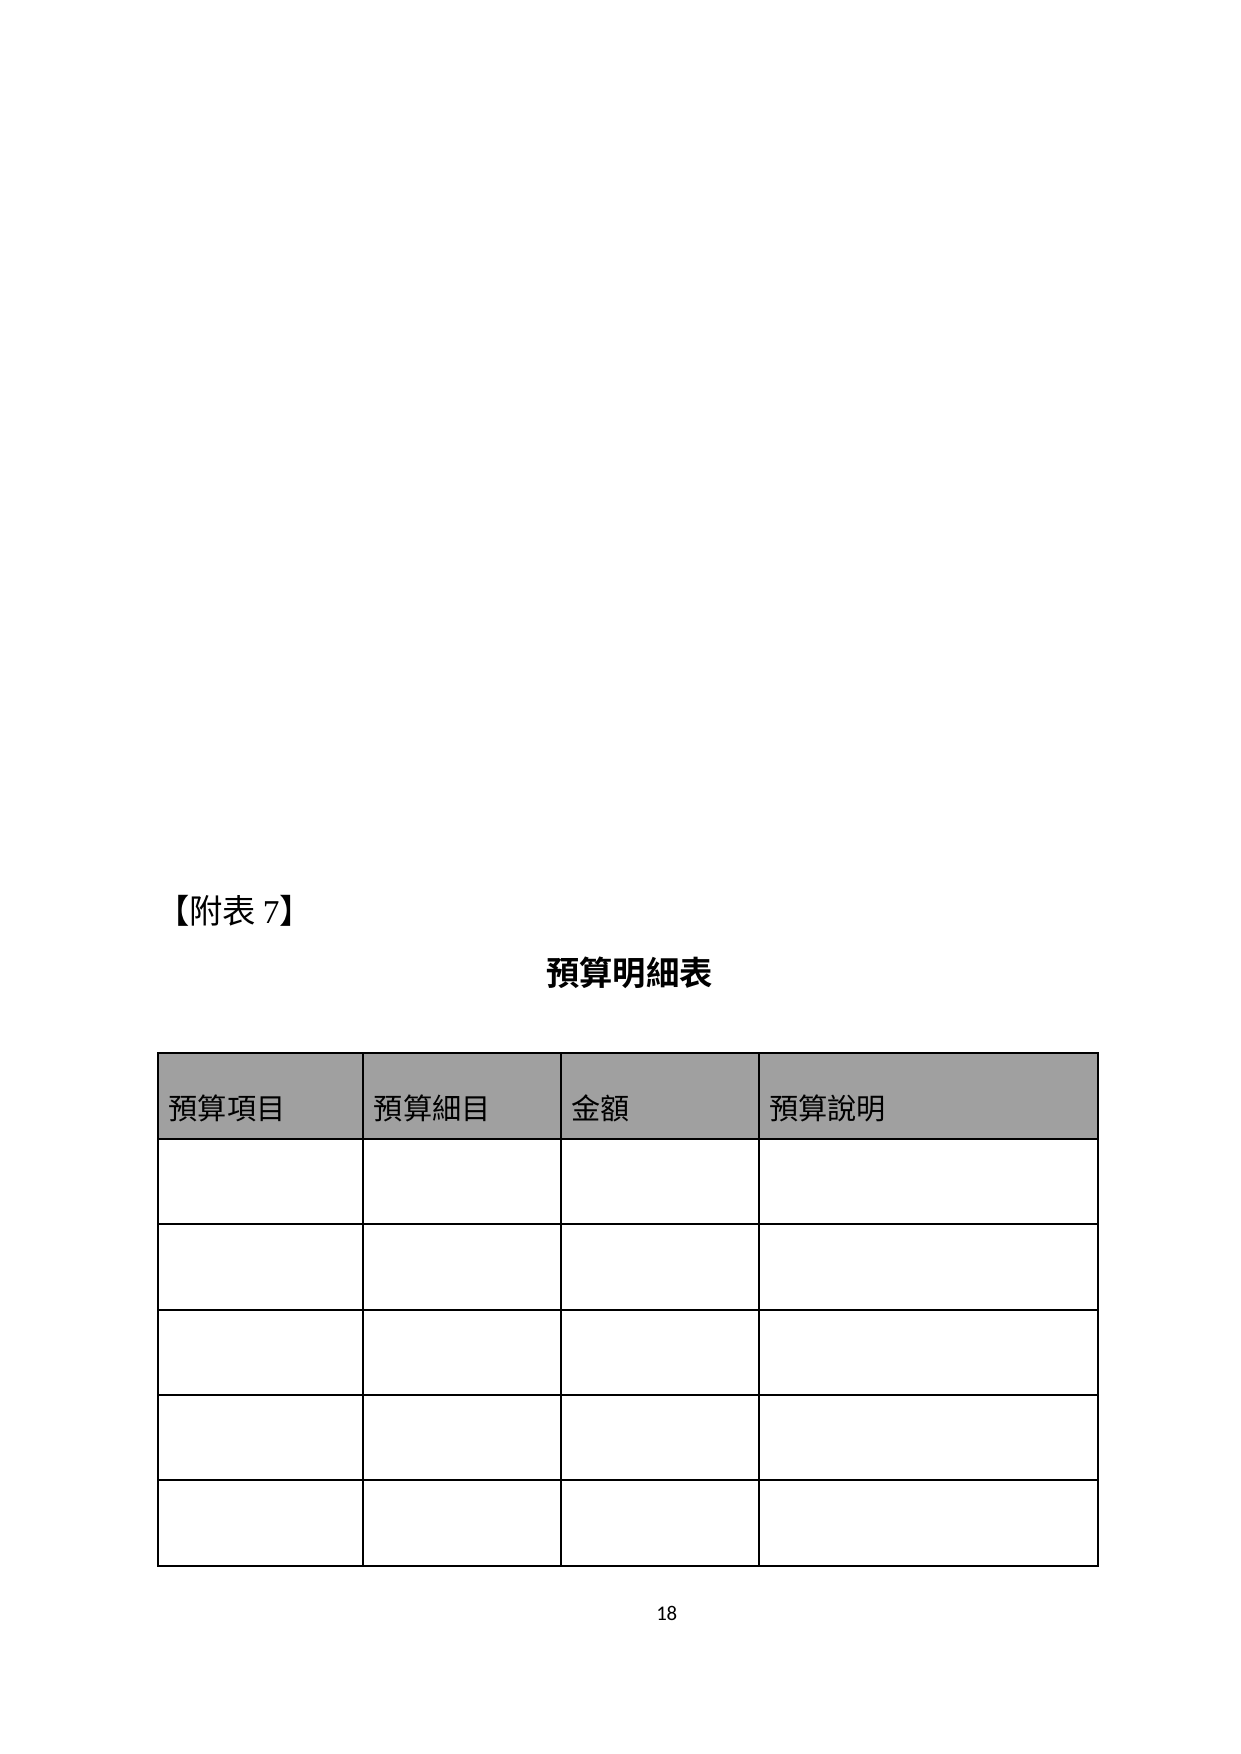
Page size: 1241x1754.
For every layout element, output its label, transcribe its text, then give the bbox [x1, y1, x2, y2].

table_cell [760, 1140, 1097, 1223]
table_cell [562, 1140, 758, 1223]
table_header 預算說明 [760, 1054, 1097, 1138]
table_cell [159, 1311, 362, 1394]
table_cell [364, 1140, 560, 1223]
table_cell [159, 1396, 362, 1479]
table_header 金額 [562, 1054, 758, 1138]
table_cell [562, 1225, 758, 1308]
table_cell [159, 1140, 362, 1223]
table_cell [760, 1311, 1097, 1394]
table_cell [760, 1396, 1097, 1479]
table_cell [364, 1396, 560, 1479]
table_cell [159, 1225, 362, 1308]
table_cell [364, 1481, 560, 1565]
table_cell [364, 1225, 560, 1308]
text 【附表7】 [148, 867, 1110, 929]
table_cell [760, 1481, 1097, 1565]
table_cell [159, 1481, 362, 1565]
table_cell [562, 1481, 758, 1565]
table_cell [562, 1396, 758, 1479]
table_cell [364, 1311, 560, 1394]
table_header 預算項目 [159, 1054, 362, 1138]
table_cell [760, 1225, 1097, 1308]
table_cell [562, 1311, 758, 1394]
text 預算明細表 [148, 929, 1110, 992]
table_header 預算細目 [364, 1054, 560, 1138]
